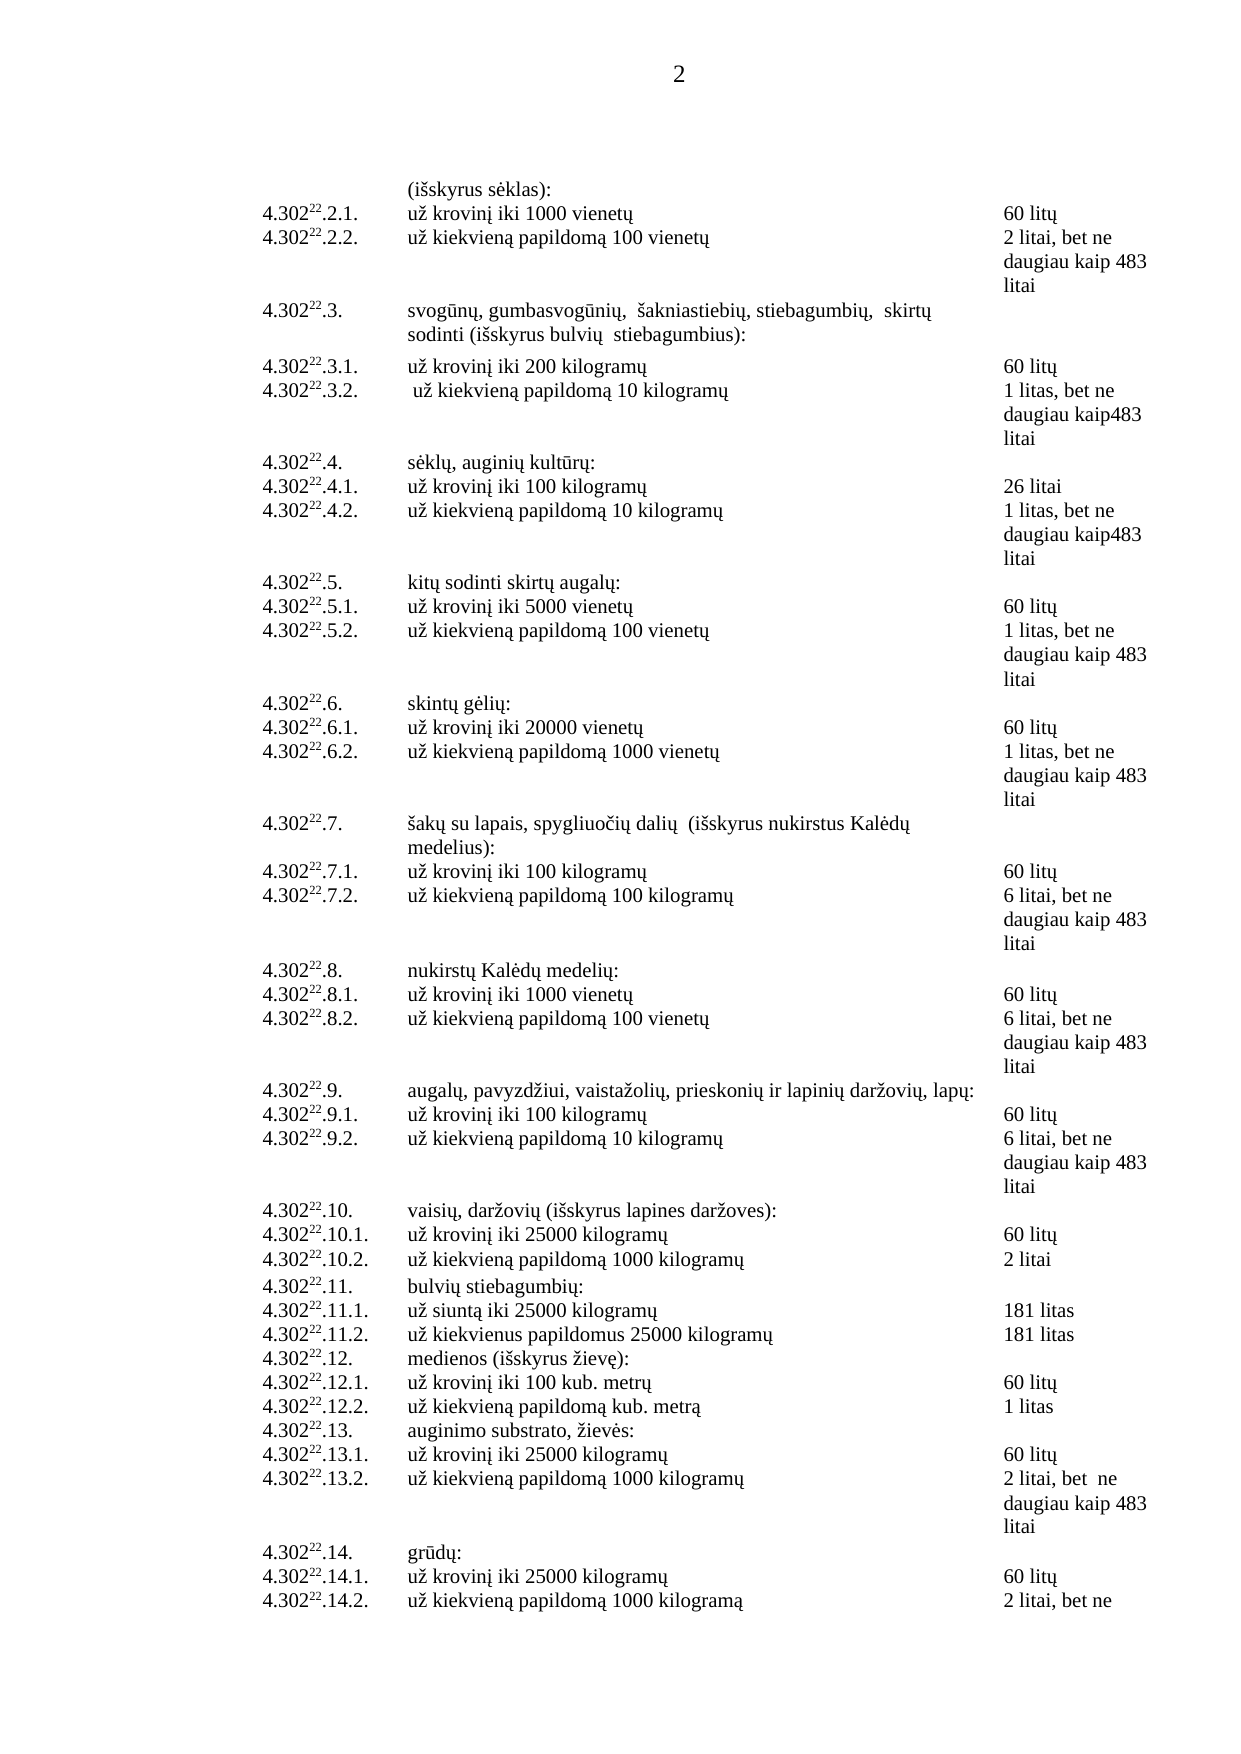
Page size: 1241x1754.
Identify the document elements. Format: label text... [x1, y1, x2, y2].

table_cell 6 litai, bet ne daugiau kaip 483 litai [992, 1126, 1181, 1198]
table_cell 2 litai [992, 1246, 1181, 1274]
table_cell 4.30222.8.2. [177, 1006, 396, 1078]
table_cell grūdų: [396, 1540, 992, 1564]
table_cell už kiekvieną papildomą 10 kilogramų [396, 498, 992, 570]
table_cell [992, 298, 1181, 354]
table_cell šakų su lapais, spygliuočių dalių (išskyrus nukirstus Kalėdų medelius): [396, 811, 992, 859]
table_cell 4.30222.4. [177, 450, 396, 474]
table_cell 4.30222.3.2. [177, 378, 396, 450]
table_cell auginimo substrato, žievės: [396, 1418, 992, 1442]
table_cell 6 litai, bet ne daugiau kaip 483 litai [992, 883, 1181, 958]
table_cell medienos (išskyrus žievę): [396, 1346, 992, 1370]
table_cell [992, 1540, 1181, 1564]
table_cell už kiekvieną papildomą kub. metrą [396, 1394, 992, 1418]
table_cell [992, 691, 1181, 714]
table_cell 4.30222.9. [177, 1078, 396, 1102]
table_cell (išskyrus sėklas): [396, 177, 992, 201]
table_cell 4.30222.4.1. [177, 474, 396, 498]
table_cell už krovinį iki 100 kilogramų [396, 474, 992, 498]
table_cell 4.30222.13.1. [177, 1442, 396, 1466]
table_cell už krovinį iki 1000 vienetų [396, 982, 992, 1006]
table_cell 4.30222.3.1. [177, 354, 396, 378]
table_cell už kiekvieną papildomą 10 kilogramų [396, 1126, 992, 1198]
table_cell už kiekvieną papildomą 100 vienetų [396, 225, 992, 297]
table_cell už krovinį iki 25000 kilogramų [396, 1442, 992, 1466]
table_cell 4.30222.6.1. [177, 715, 396, 739]
table_cell 60 litų [992, 1370, 1181, 1394]
table_cell 2 litai, bet ne [992, 1589, 1181, 1636]
table_cell 4.30222.4.2. [177, 498, 396, 570]
table_cell už krovinį iki 5000 vienetų [396, 594, 992, 618]
table_cell [992, 958, 1181, 982]
table_cell už krovinį iki 200 kilogramų [396, 354, 992, 378]
table_cell 60 litų [992, 201, 1181, 225]
table_cell 60 litų [992, 1102, 1181, 1126]
table_cell už kiekvienus papildomus 25000 kilogramų [396, 1322, 992, 1346]
table_cell [992, 450, 1181, 474]
table_cell už kiekvieną papildomą 1000 kilogramų [396, 1246, 992, 1274]
table_cell 4.30222.13. [177, 1418, 396, 1442]
table_cell 1 litas [992, 1394, 1181, 1418]
table_cell 60 litų [992, 1564, 1181, 1588]
table_cell už krovinį iki 100 kilogramų [396, 859, 992, 883]
table_cell 4.30222.8.1. [177, 982, 396, 1006]
table_cell 4.30222.2.1. [177, 201, 396, 225]
table_cell 1 litas, bet ne daugiau kaip 483 litai [992, 618, 1181, 691]
table_cell nukirstų Kalėdų medelių: [396, 958, 992, 982]
table_cell 2 litai, bet ne daugiau kaip 483 litai [992, 225, 1181, 297]
table_cell už kiekvieną papildomą 100 vienetų [396, 618, 992, 691]
table_cell [992, 1274, 1181, 1298]
table_cell 60 litų [992, 1223, 1181, 1246]
table_cell už krovinį iki 1000 vienetų [396, 201, 992, 225]
table_cell 4.30222.10. [177, 1198, 396, 1222]
table_cell sėklų, auginių kultūrų: [396, 450, 992, 474]
table_cell 4.30222.5.1. [177, 594, 396, 618]
table_cell vaisių, daržovių (išskyrus lapines daržoves): [396, 1198, 992, 1222]
table_cell [992, 570, 1181, 594]
table_cell 60 litų [992, 594, 1181, 618]
table_cell [992, 1078, 1181, 1102]
table_cell [177, 177, 396, 201]
table_cell 26 litai [992, 474, 1181, 498]
table_cell bulvių stiebagumbių: [396, 1274, 992, 1298]
table_cell 1 litas, bet ne daugiau kaip 483 litai [992, 739, 1181, 811]
table_cell 60 litų [992, 354, 1181, 378]
table_cell 4.30222.12.1. [177, 1370, 396, 1394]
table_cell už krovinį iki 100 kilogramų [396, 1102, 992, 1126]
table_cell augalų, pavyzdžiui, vaistažolių, prieskonių ir lapinių daržovių, lapų: [396, 1078, 992, 1102]
table_cell [992, 1418, 1181, 1442]
table_cell 181 litas [992, 1322, 1181, 1346]
table_cell 4.30222.3. [177, 298, 396, 354]
table_cell už kiekvieną papildomą 100 vienetų [396, 1006, 992, 1078]
table_cell 4.30222.7. [177, 811, 396, 859]
table_cell 4.30222.11.1. [177, 1298, 396, 1322]
table_cell 4.30222.14.2. [177, 1589, 396, 1636]
table_cell 4.30222.14.1. [177, 1564, 396, 1588]
table_cell [992, 177, 1181, 201]
table_cell 4.30222.2.2. [177, 225, 396, 297]
table_cell už krovinį iki 25000 kilogramų [396, 1223, 992, 1246]
table_cell [992, 811, 1181, 859]
table_cell už kiekvieną papildomą 100 kilogramų [396, 883, 992, 958]
table_cell už kiekvieną papildomą 10 kilogramų [396, 378, 992, 450]
table_cell už krovinį iki 20000 vienetų [396, 715, 992, 739]
table_cell kitų sodinti skirtų augalų: [396, 570, 992, 594]
table_cell 4.30222.7.2. [177, 883, 396, 958]
table_cell 4.30222.5.2. [177, 618, 396, 691]
table_cell 4.30222.6. [177, 691, 396, 714]
table_cell už kiekvieną papildomą 1000 kilogramą [396, 1589, 992, 1636]
table_cell 4.30222.7.1. [177, 859, 396, 883]
table_cell 4.30222.6.2. [177, 739, 396, 811]
table_cell už siuntą iki 25000 kilogramų [396, 1298, 992, 1322]
table_cell 4.30222.10.2. [177, 1246, 396, 1274]
table_cell už kiekvieną papildomą 1000 kilogramų [396, 1466, 992, 1540]
table_cell 60 litų [992, 982, 1181, 1006]
table_cell 60 litų [992, 715, 1181, 739]
table_cell 4.30222.11. [177, 1274, 396, 1298]
table_cell 1 litas, bet ne daugiau kaip483 litai [992, 378, 1181, 450]
table_cell 2 litai, bet ne daugiau kaip 483 litai [992, 1466, 1181, 1540]
table_cell 6 litai, bet ne daugiau kaip 483 litai [992, 1006, 1181, 1078]
table_cell 60 litų [992, 859, 1181, 883]
table_cell [992, 1346, 1181, 1370]
table_cell 60 litų [992, 1442, 1181, 1466]
table_cell 4.30222.12.2. [177, 1394, 396, 1418]
table_cell 4.30222.14. [177, 1540, 396, 1564]
table_cell 4.30222.9.2. [177, 1126, 396, 1198]
table_cell 4.30222.13.2. [177, 1466, 396, 1540]
table_cell skintų gėlių: [396, 691, 992, 714]
table_cell [992, 1198, 1181, 1222]
table_cell 4.30222.8. [177, 958, 396, 982]
table_cell svogūnų, gumbasvogūnių, šakniastiebių, stiebagumbių, skirtų sodinti (išskyrus bulvių stiebagumbius): [396, 298, 992, 354]
table_cell už krovinį iki 100 kub. metrų [396, 1370, 992, 1394]
table_cell už kiekvieną papildomą 1000 vienetų [396, 739, 992, 811]
table_cell 181 litas [992, 1298, 1181, 1322]
table_cell 4.30222.9.1. [177, 1102, 396, 1126]
table_cell 4.30222.10.1. [177, 1223, 396, 1246]
table_cell 1 litas, bet ne daugiau kaip483 litai [992, 498, 1181, 570]
table_cell už krovinį iki 25000 kilogramų [396, 1564, 992, 1588]
table_cell 4.30222.11.2. [177, 1322, 396, 1346]
table_cell 4.30222.5. [177, 570, 396, 594]
table_cell 4.30222.12. [177, 1346, 396, 1370]
